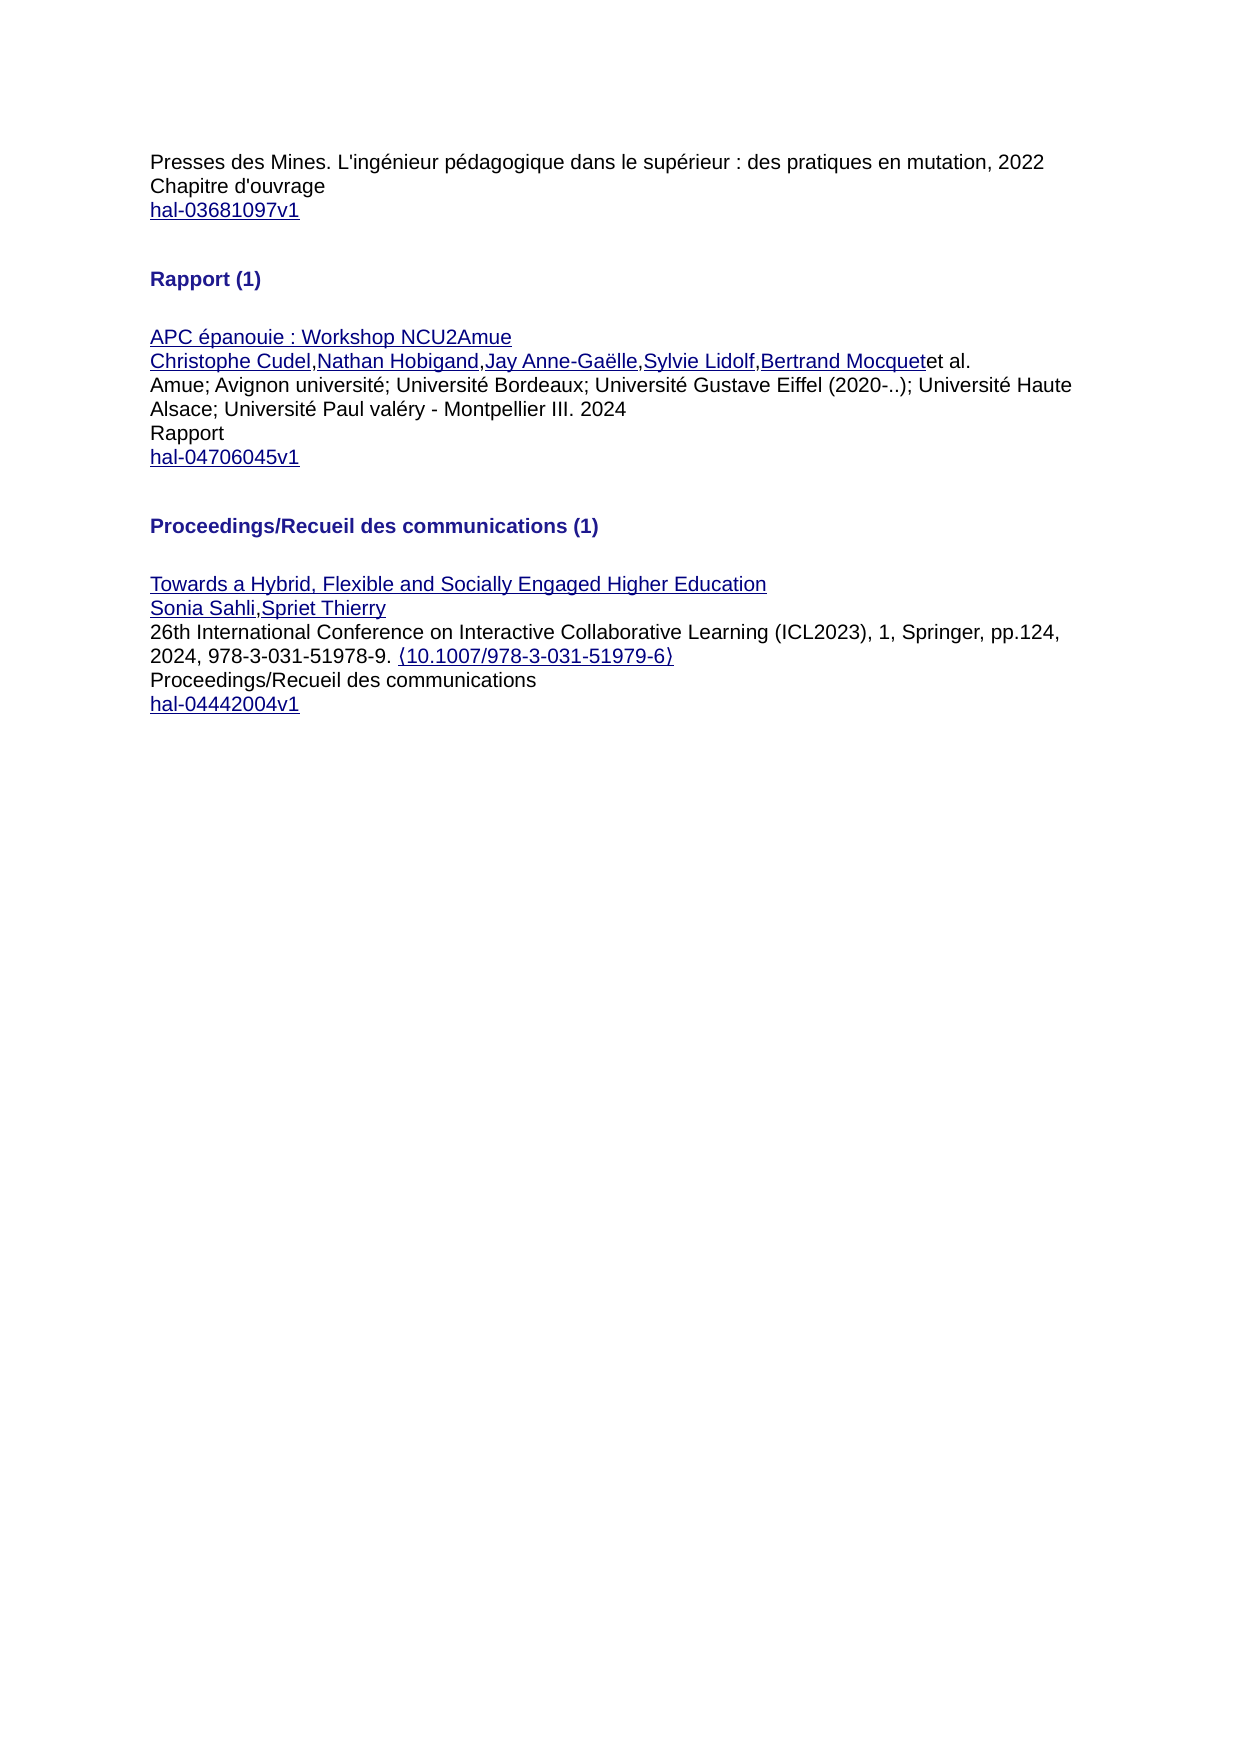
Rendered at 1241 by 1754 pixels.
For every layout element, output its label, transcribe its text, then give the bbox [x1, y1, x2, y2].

subtitle Rapport (1) [150, 267, 1090, 291]
table_cell Presses des Mines. L'ingénieur pédagogique dans le supérieur : des pratiques en mutation, 2022 Chapitre d'ouvrage hal-03681097v1 [150, 150, 1090, 222]
table_header APC épanouie : Workshop NCU2Amue Christophe Cudel,Nathan Hobigand,Jay Anne-Gaëlle,Sylvie Lidolf,Bertrand Mocquetet al. Amue; Avignon université; Université Bordeaux; Université Gustave Eiffel (2020-..); Université Haute Alsace; Université Paul valéry - Montpellier III. 2024 Rapport hal-04706045v1 [150, 325, 1090, 469]
table_header Towards a Hybrid, Flexible and Socially Engaged Higher Education Sonia Sahli,Spriet Thierry 26th International Conference on Interactive Collaborative Learning (ICL2023), 1, Springer, pp.124, 2024, 978-3-031-51978-9. ⟨10.1007/978-3-031-51979-6⟩ Proceedings/Recueil des communications hal-04442004v1 [150, 572, 1090, 716]
subtitle Proceedings/Recueil des communications (1) [150, 513, 1090, 537]
